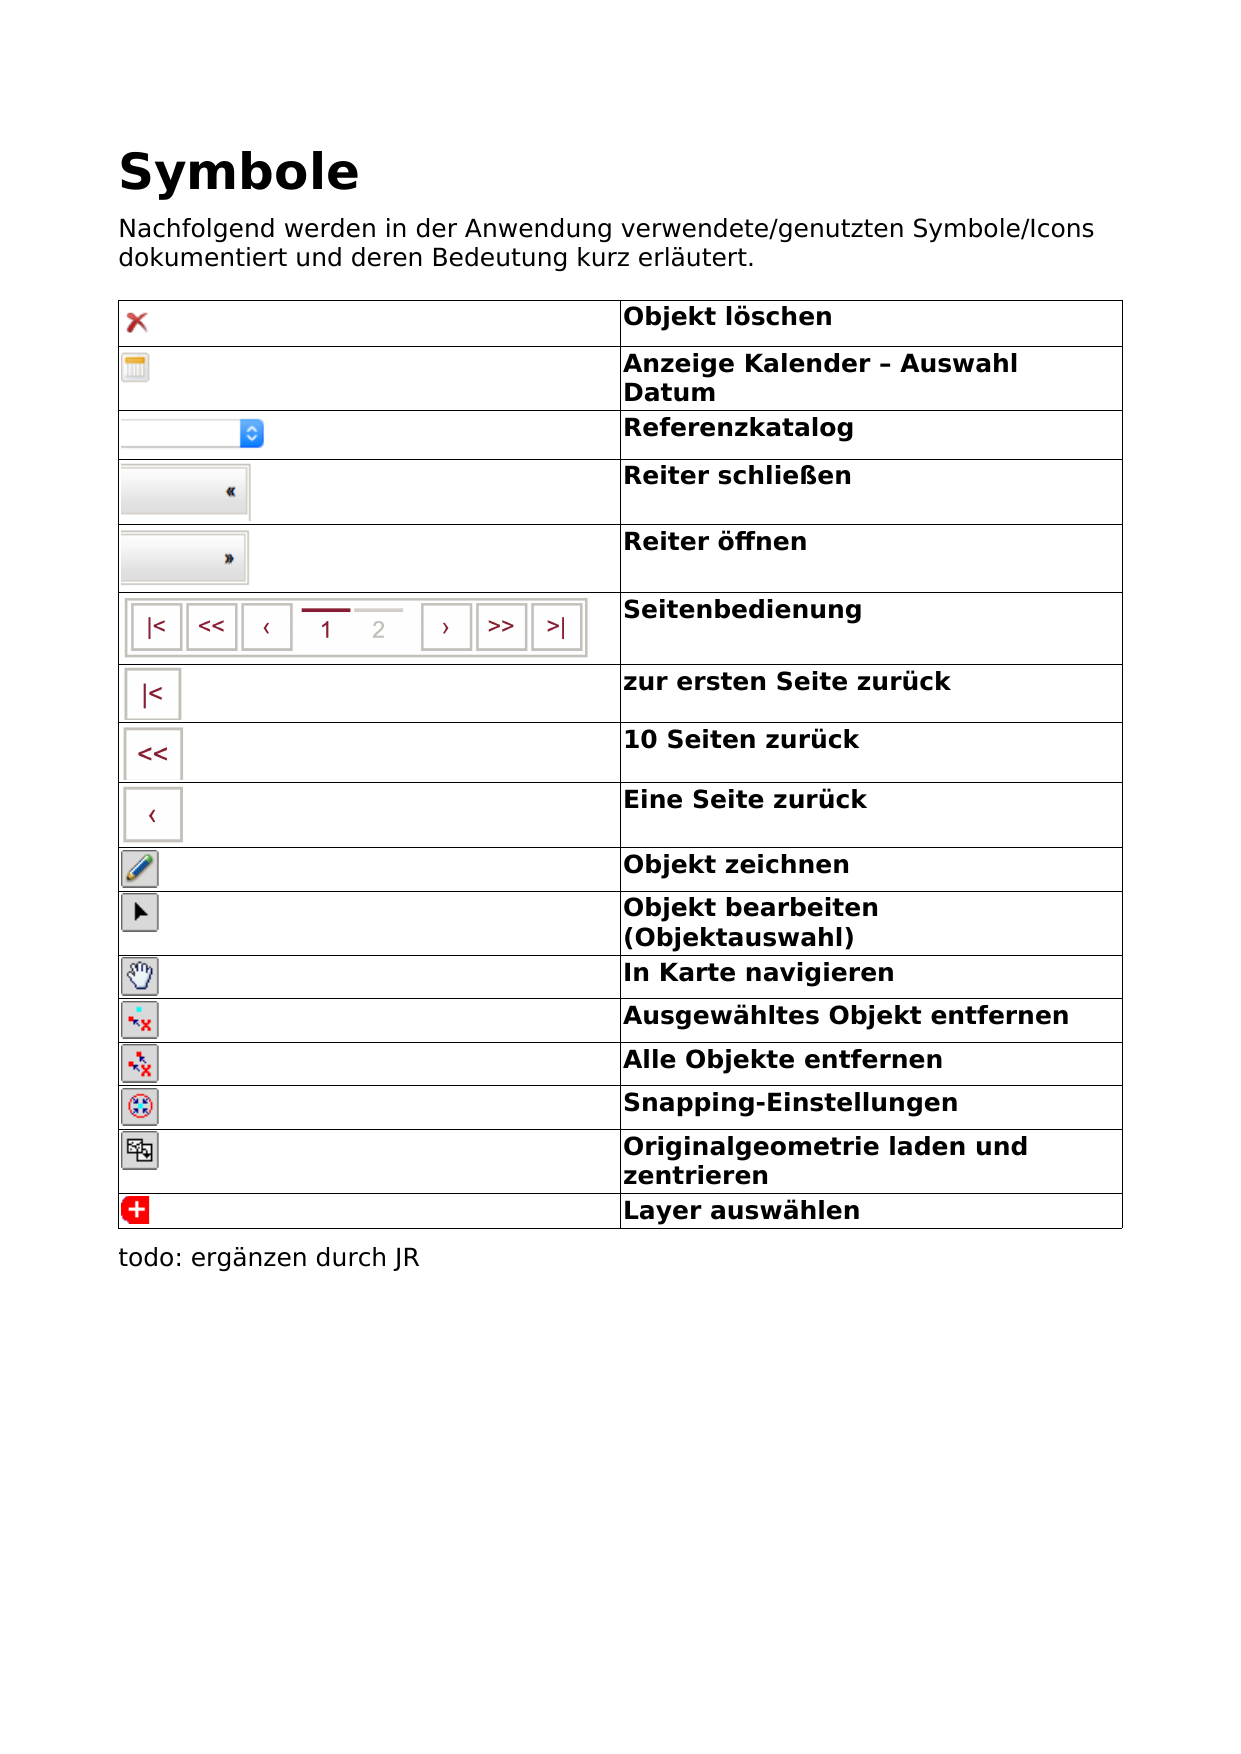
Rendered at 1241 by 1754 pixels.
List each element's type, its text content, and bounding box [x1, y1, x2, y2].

picture [121, 1044, 159, 1083]
table_cell 10 Seiten zurück [621, 723, 1122, 782]
picture [121, 1001, 159, 1039]
table_cell [119, 525, 620, 592]
table_cell [119, 411, 620, 458]
picture [121, 893, 159, 932]
table_cell [119, 347, 620, 410]
table_cell [119, 848, 620, 891]
table_cell Referenzkatalog [621, 411, 1122, 458]
picture [121, 1131, 159, 1170]
text todo: ergänzen durch JR [118, 1243, 1122, 1272]
picture [121, 461, 254, 521]
picture [121, 957, 159, 996]
table_cell [119, 723, 620, 782]
table_header [119, 301, 620, 346]
table_cell Anzeige Kalender – Auswahl Datum [621, 347, 1122, 410]
table_cell [119, 460, 620, 524]
table_cell [119, 892, 620, 955]
table_cell [119, 665, 620, 722]
table_cell [119, 1043, 620, 1085]
table_cell Originalgeometrie laden und zentrieren [621, 1130, 1122, 1193]
table_cell [119, 1086, 620, 1129]
table_cell Eine Seite zurück [621, 783, 1122, 847]
table_cell [119, 956, 620, 998]
table_cell zur ersten Seite zurück [621, 665, 1122, 722]
table_cell Reiter schließen [621, 460, 1122, 524]
table_cell [119, 593, 620, 664]
table_cell Reiter öffnen [621, 525, 1122, 592]
table_cell Objekt bearbeiten (Objektauswahl) [621, 892, 1122, 955]
picture [121, 666, 184, 720]
table_cell Seitenbedienung [621, 593, 1122, 664]
picture [121, 725, 184, 780]
table_cell [119, 1130, 620, 1193]
subtitle Symbole [118, 143, 1122, 201]
picture [121, 850, 159, 888]
picture [121, 595, 590, 661]
table_cell Alle Objekte entfernen [621, 1043, 1122, 1085]
table_cell Objekt zeichnen [621, 848, 1122, 891]
table_cell Layer auswählen [621, 1194, 1122, 1228]
picture [121, 526, 257, 590]
table_cell [119, 999, 620, 1042]
table_cell In Karte navigieren [621, 956, 1122, 998]
picture [121, 413, 275, 456]
text Nachfolgend werden in der Anwendung verwendete/genutzten Symbole/Icons dokumentiert und deren Bedeutung kurz erläutert. [118, 214, 1122, 272]
table_cell Snapping-Einstellungen [621, 1086, 1122, 1129]
picture [121, 1088, 159, 1126]
picture [121, 1196, 150, 1224]
table_header Objekt löschen [621, 301, 1122, 346]
table_cell [119, 1194, 620, 1228]
table_cell [119, 783, 620, 847]
picture [121, 302, 156, 344]
picture [121, 349, 156, 389]
picture [121, 785, 184, 845]
table_cell Ausgewähltes Objekt entfernen [621, 999, 1122, 1042]
